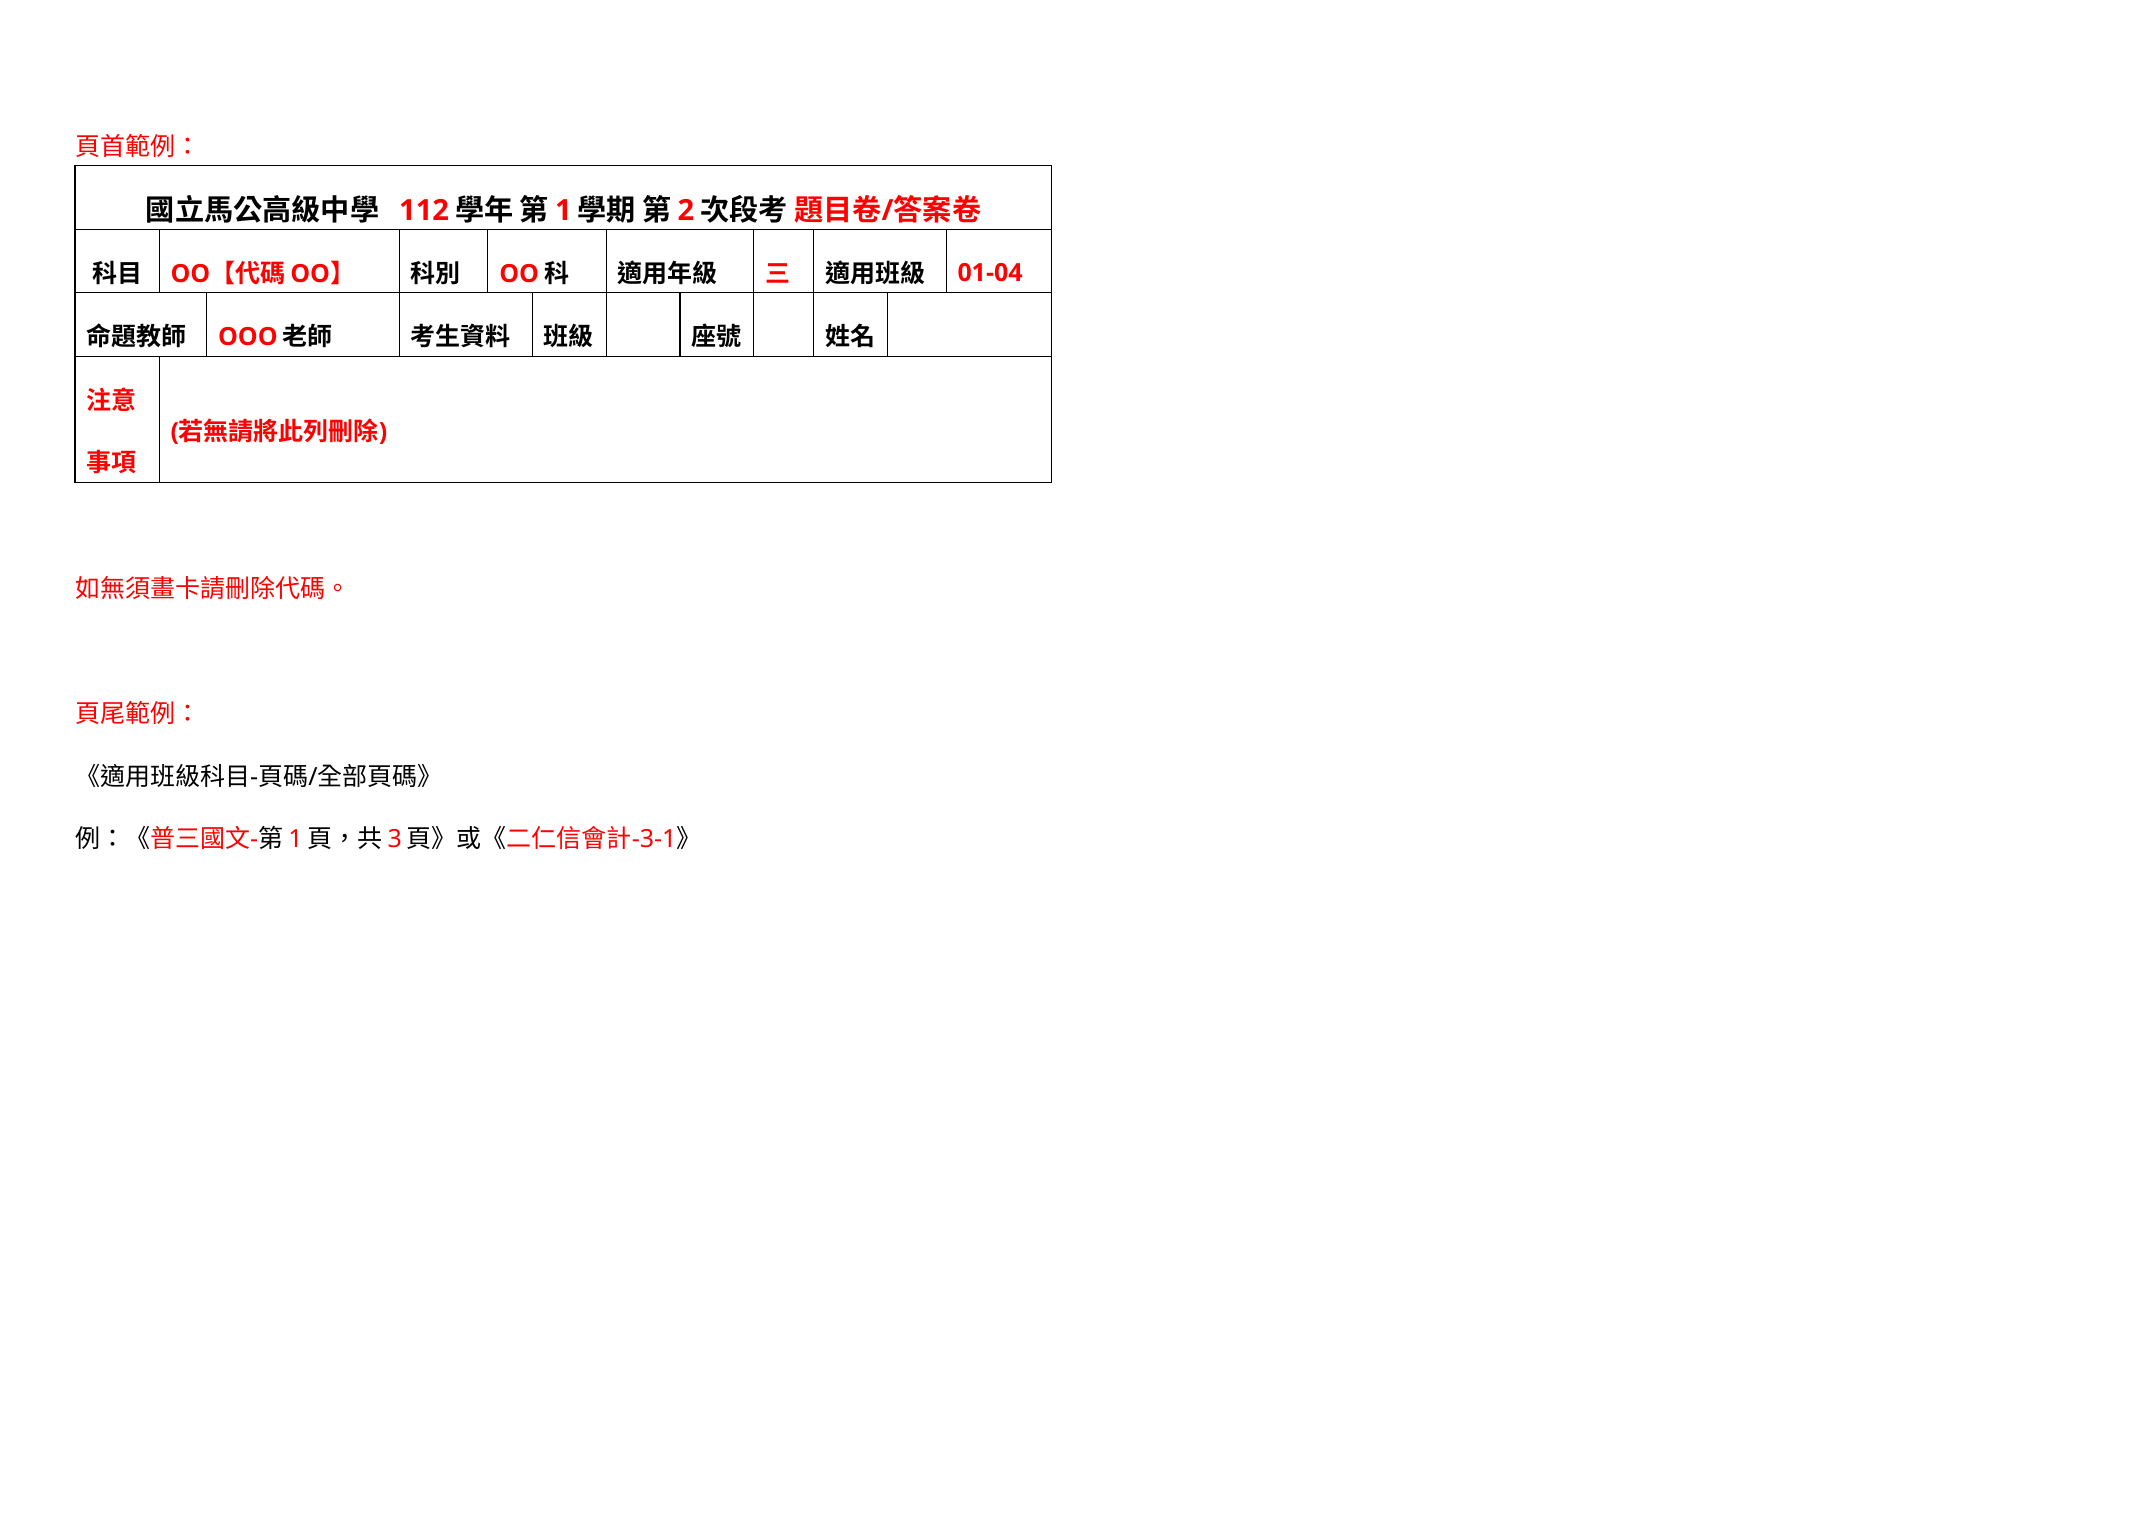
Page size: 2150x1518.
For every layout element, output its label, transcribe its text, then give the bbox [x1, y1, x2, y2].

table_cell (若無請將此列刪除) [160, 357, 1051, 482]
table_cell 適用年級 [607, 230, 753, 292]
table_cell 適用班級 [814, 230, 946, 292]
text 《適用班級科目-頁碼/全部頁碼》 [75, 733, 1053, 795]
text 例：《普三國文-第1頁，共3頁》或《二仁信會計-3-1》 [75, 795, 1053, 858]
table_cell [888, 293, 1051, 356]
table_cell 座號 [681, 293, 753, 356]
table_cell [607, 293, 679, 356]
table_cell OOO老師 [207, 293, 399, 356]
table_cell 班級 [533, 293, 606, 356]
table_cell 注意事項 [76, 357, 159, 482]
table_cell 科目 [76, 230, 159, 292]
table_cell OO【代碼OO】 [160, 230, 399, 292]
table_header 國立馬公高級中學 112學年 第1學期 第2次段考 題目卷/答案卷 [76, 166, 1051, 229]
table_cell 科別 [400, 230, 487, 292]
text 如無須畫卡請刪除代碼。 [75, 545, 1053, 608]
table_cell 01-04 [947, 230, 1051, 292]
table_cell [754, 293, 813, 356]
table_cell 姓名 [814, 293, 887, 356]
table_cell 三 [754, 230, 813, 292]
table_cell 命題教師 [76, 293, 206, 356]
table_cell 考生資料 [400, 293, 532, 356]
table_cell OO科 [488, 230, 606, 292]
text 頁首範例： [75, 103, 1053, 165]
text 頁尾範例： [75, 670, 1053, 733]
